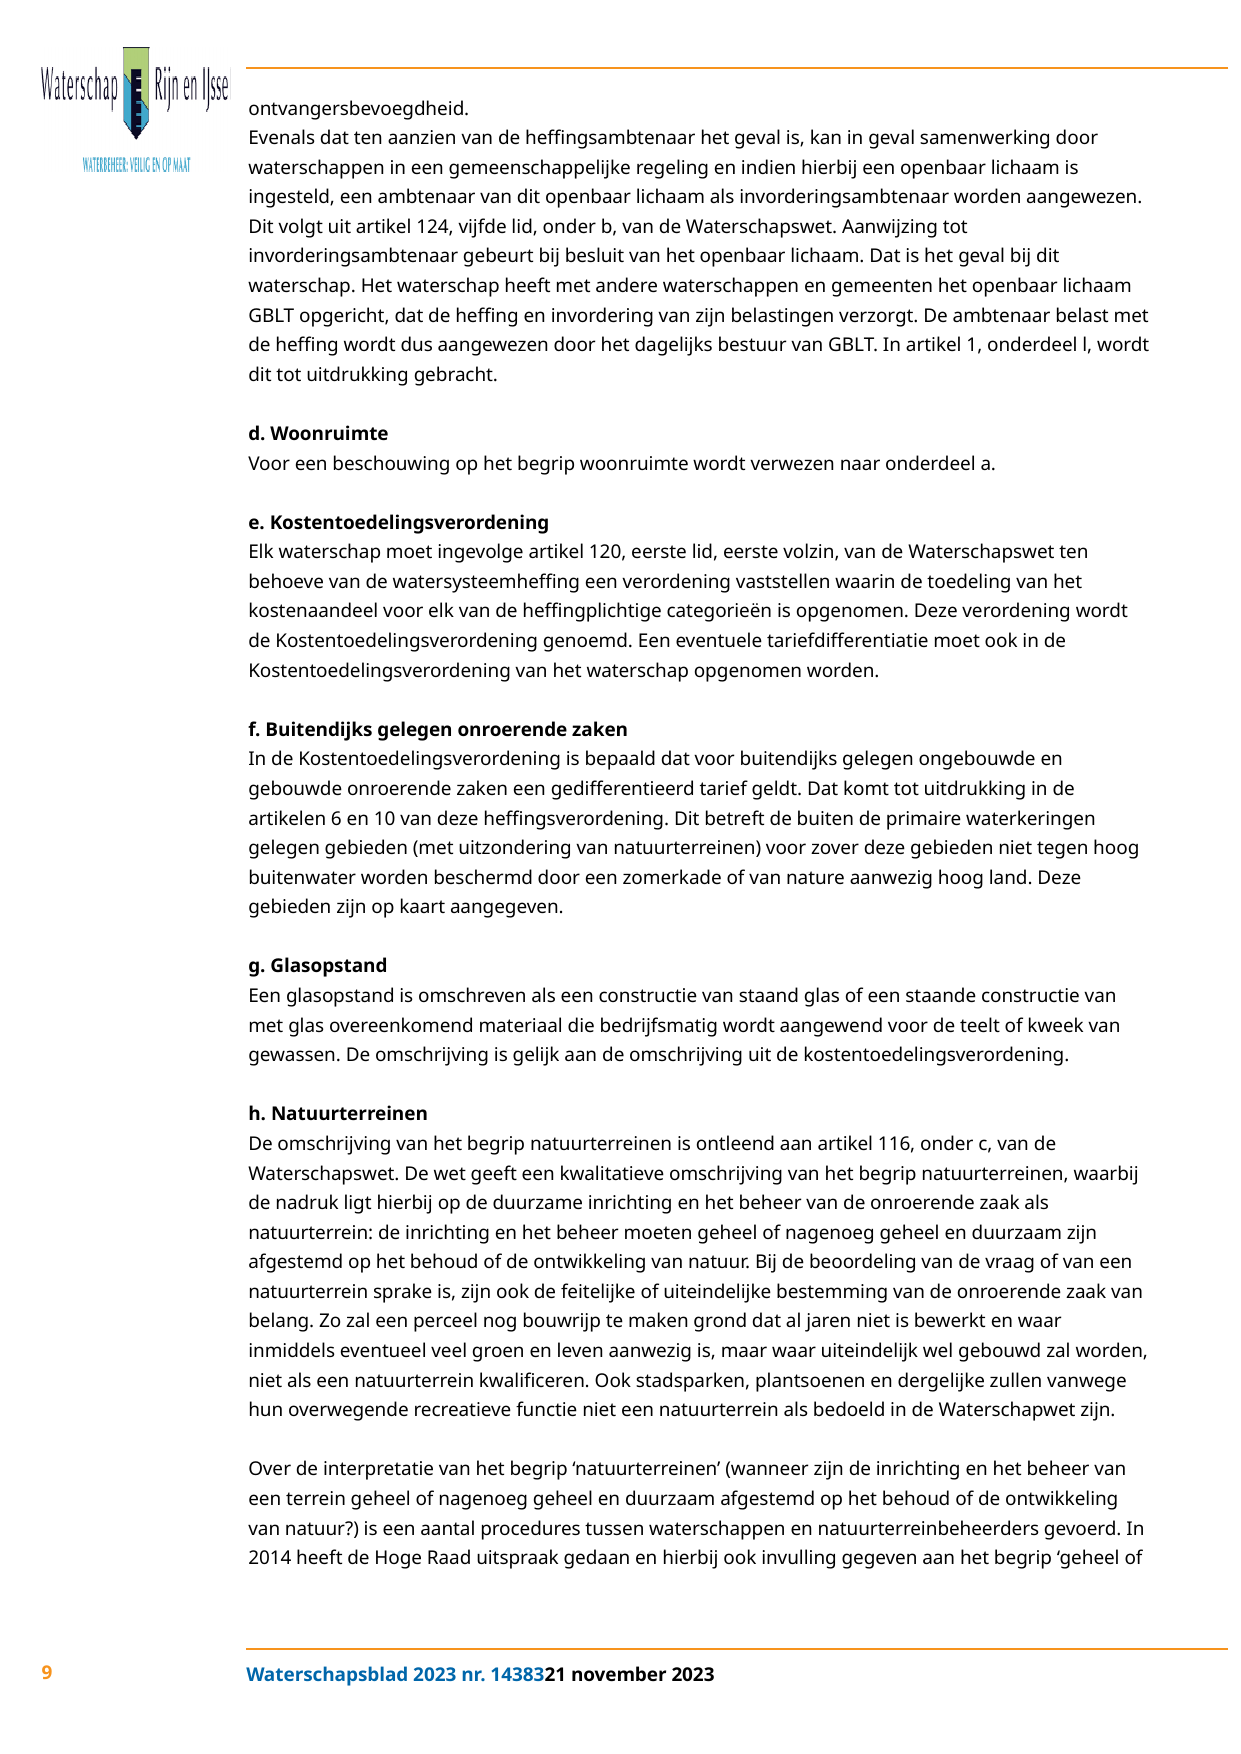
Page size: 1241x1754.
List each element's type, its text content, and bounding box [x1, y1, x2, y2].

text d. Woonruimte [248, 420, 1152, 446]
text In de Kostentoedelingsverordening is bepaald dat voor buitendijks gelegen ongebouwde en gebouwde onroerende zaken een gedifferentieerd tarief geldt. Dat komt tot uitdrukking in de artikelen 6 en 10 van deze heffingsverordening. Dit betreft de buiten de primaire waterkeringen gelegen gebieden (met uitzondering van natuurterreinen) voor zover deze gebieden niet tegen hoog buitenwater worden beschermd door een zomerkade of van nature aanwezig hoog land. Deze gebieden zijn op kaart aangegeven. [248, 746, 1152, 919]
text Evenals dat ten aanzien van de heffingsambtenaar het geval is, kan in geval samenwerking door waterschappen in een gemeenschappelijke regeling en indien hierbij een openbaar lichaam is ingesteld, een ambtenaar van dit openbaar lichaam als invorderingsambtenaar worden aangewezen. Dit volgt uit artikel 124, vijfde lid, onder b, van de Waterschapswet. Aanwijzing tot invorderingsambtenaar gebeurt bij besluit van het openbaar lichaam. Dat is het geval bij dit waterschap. Het waterschap heeft met andere waterschappen en gemeenten het openbaar lichaam GBLT opgericht, dat de heffing en invordering van zijn belastingen verzorgt. De ambtenaar belast met de heffing wordt dus aangewezen door het dagelijks bestuur van GBLT. In artikel 1, onderdeel l, wordt dit tot uitdrukking gebracht. [248, 124, 1152, 387]
text De omschrijving van het begrip natuurterreinen is ontleend aan artikel 116, onder c, van de Waterschapswet. De wet geeft een kwalitatieve omschrijving van het begrip natuurterreinen, waarbij de nadruk ligt hierbij op de duurzame inrichting en het beheer van de onroerende zaak als natuurterrein: de inrichting en het beheer moeten geheel of nagenoeg geheel en duurzaam zijn afgestemd op het behoud of de ontwikkeling van natuur. Bij de beoordeling van de vraag of van een natuurterrein sprake is, zijn ook de feitelijke of uiteindelijke bestemming van de onroerende zaak van belang. Zo zal een perceel nog bouwrijp te maken grond dat al jaren niet is bewerkt en waar inmiddels eventueel veel groen en leven aanwezig is, maar waar uiteindelijk wel gebouwd zal worden, niet als een natuurterrein kwalificeren. Ook stadsparken, plantsoenen en dergelijke zullen vanwege hun overwegende recreatieve functie niet een natuurterrein als bedoeld in de Waterschapwet zijn. [248, 1130, 1152, 1422]
text f. Buitendijks gelegen onroerende zaken [248, 716, 1152, 742]
text Elk waterschap moet ingevolge artikel 120, eerste lid, eerste volzin, van de Waterschapswet ten behoeve van de watersysteemheffing een verordening vaststellen waarin de toedeling van het kostenaandeel voor elk van de heffingplichtige categorieën is opgenomen. Deze verordening wordt de Kostentoedelingsverordening genoemd. Een eventuele tariefdifferentiatie moet ook in de Kostentoedelingsverordening van het waterschap opgenomen worden. [248, 538, 1152, 683]
text Over de interpretatie van het begrip ‘natuurterreinen’ (wanneer zijn de inrichting en het beheer van een terrein geheel of nagenoeg geheel en duurzaam afgestemd op het behoud of de ontwikkeling van natuur?) is een aantal procedures tussen waterschappen en natuurterreinbeheerders gevoerd. In 2014 heeft de Hoge Raad uitspraak gedaan en hierbij ook invulling gegeven aan het begrip ‘geheel of [248, 1456, 1152, 1570]
picture [41, 47, 231, 172]
text ontvangersbevoegdheid. [248, 95, 1152, 121]
text e. Kostentoedelingsverordening [248, 509, 1152, 535]
text h. Natuurterreinen [248, 1101, 1152, 1126]
text Een glasopstand is omschreven als een constructie van staand glas of een staande constructie van met glas overeenkomend materiaal die bedrijfsmatig wordt aangewend voor de teelt of kweek van gewassen. De omschrijving is gelijk aan de omschrijving uit de kostentoedelingsverordening. [248, 982, 1152, 1067]
text Voor een beschouwing op het begrip woonruimte wordt verwezen naar onderdeel a. [248, 450, 1152, 476]
text g. Glasopstand [248, 953, 1152, 978]
